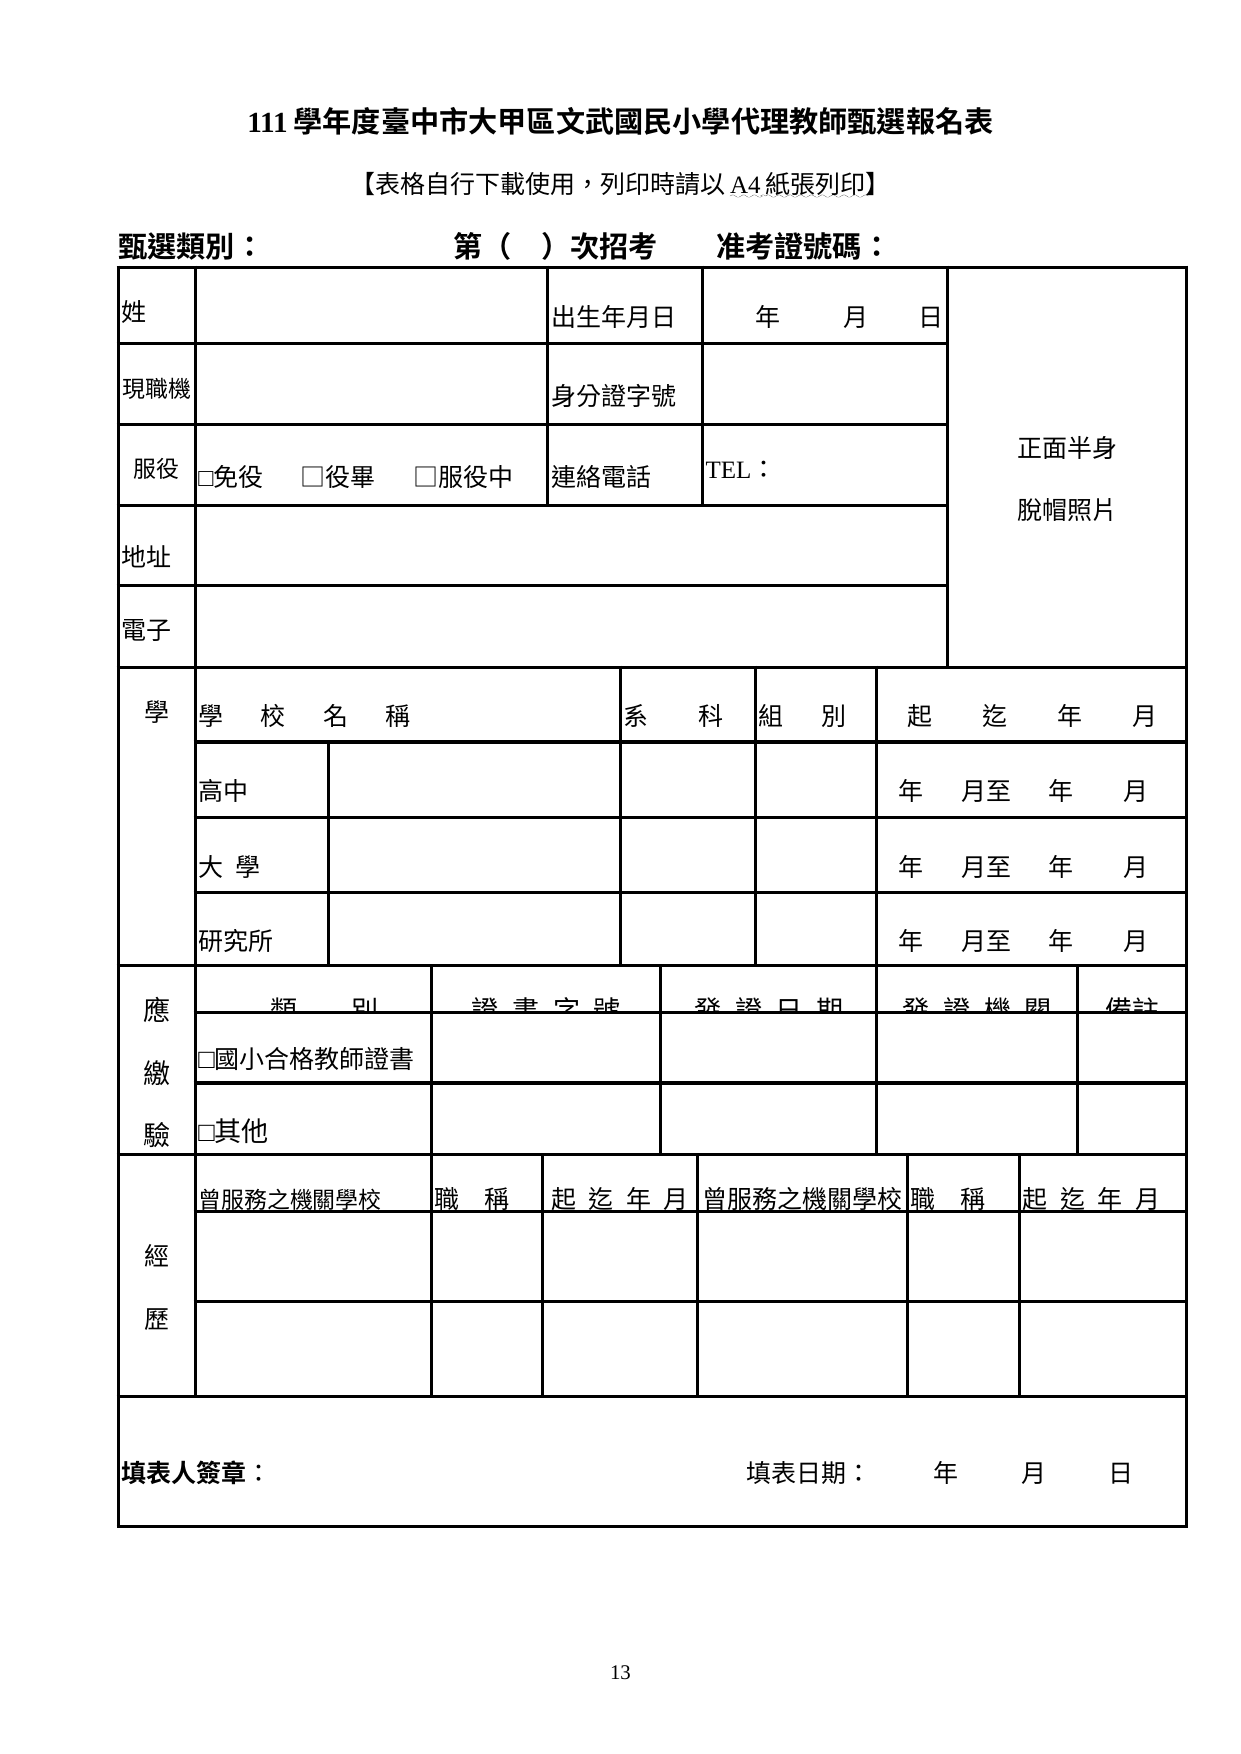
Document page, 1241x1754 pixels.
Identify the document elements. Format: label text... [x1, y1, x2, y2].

table_cell 曾服務之機關學校 [197, 1156, 430, 1210]
table_cell 高中 [197, 744, 327, 816]
table_cell [330, 744, 619, 816]
table_cell 職 稱 [909, 1156, 1018, 1210]
table_cell 起 迄 年 月 [878, 669, 1185, 740]
table_cell □其他 [197, 1085, 430, 1153]
table_cell [544, 1213, 696, 1299]
table_header 出生年月日 [549, 269, 701, 342]
table_cell 起 迄 年 月 [544, 1156, 696, 1210]
table_cell 身分證字號 [549, 345, 701, 423]
table_cell [1021, 1303, 1185, 1395]
table_cell [757, 744, 875, 816]
table_cell 填表人簽章： 填表日期： 年 月 日 [120, 1398, 1185, 1525]
table_cell [1079, 1085, 1185, 1153]
table_cell [433, 1303, 541, 1395]
table_cell TEL： 手機： [704, 426, 946, 504]
table_cell [433, 1213, 541, 1299]
table_cell [330, 894, 619, 964]
table_cell [433, 1014, 659, 1081]
table_cell [433, 1085, 659, 1153]
table_cell [662, 1014, 875, 1081]
table_cell 電子郵件 [120, 587, 194, 666]
table_cell 服役 情形 [120, 426, 194, 504]
table_cell 備註 [1079, 967, 1185, 1011]
table_cell 學 歷 [120, 669, 194, 964]
text 111學年度臺中市大甲區文武國民小學代理教師甄選報名表 [118, 78, 1122, 141]
table_cell [622, 894, 754, 964]
table_cell 年 月至 年 月 [878, 744, 1185, 816]
table_cell 證 書 字 號 [433, 967, 659, 1011]
table_cell 經 歷 [120, 1156, 194, 1395]
table_cell [197, 587, 946, 666]
table_cell 起 迄 年 月 [1021, 1156, 1185, 1210]
table_cell 年 月至 年 月 [878, 894, 1185, 964]
table_cell 發 證 機 關 [878, 967, 1076, 1011]
table_cell [197, 345, 546, 423]
table_cell 連絡電話 [549, 426, 701, 504]
table_cell [197, 507, 946, 583]
table_cell [704, 345, 946, 423]
text 甄選類別： 第（ ）次招考 准考證號碼： [118, 203, 1122, 266]
table_cell 類 別 [197, 967, 430, 1011]
table_header [197, 269, 546, 342]
table_cell □免役 □役畢 □服役中 [197, 426, 546, 504]
table_cell [909, 1213, 1018, 1299]
text 【表格自行下載使用，列印時請以A4紙張列印】 [118, 141, 1122, 203]
table_cell 研究所 [197, 894, 327, 964]
table_header 姓 名 [120, 269, 194, 342]
table_cell 學 校 名 稱 [197, 669, 619, 740]
table_cell [878, 1014, 1076, 1081]
table_cell 曾服務之機關學校 [699, 1156, 906, 1210]
table_cell [197, 1303, 430, 1395]
table_cell [622, 744, 754, 816]
table_cell 大 學 [197, 819, 327, 891]
table_cell 系 科 [622, 669, 754, 740]
table_cell 組 別 [757, 669, 875, 740]
table_cell 年 月至 年 月 [878, 819, 1185, 891]
table_cell [662, 1085, 875, 1153]
table_cell [544, 1303, 696, 1395]
table_cell [757, 819, 875, 891]
table_cell [699, 1303, 906, 1395]
table_header 正面半身 脫帽照片 [949, 269, 1185, 666]
table_cell [909, 1303, 1018, 1395]
table_cell [699, 1213, 906, 1299]
table_cell 發 證 日 期 [662, 967, 875, 1011]
table_cell [1079, 1014, 1185, 1081]
table_cell 職 稱 [433, 1156, 541, 1210]
table_cell 地址 [120, 507, 194, 583]
table_cell [878, 1085, 1076, 1153]
table_cell [330, 819, 619, 891]
table_cell [622, 819, 754, 891]
table_cell [757, 894, 875, 964]
table_cell [1021, 1213, 1185, 1299]
table_cell 應 繳 驗 證 件 [120, 967, 194, 1153]
table_cell [197, 1213, 430, 1299]
table_cell 現職機關學校 [120, 345, 194, 423]
table_cell □國小合格教師證書 [197, 1014, 430, 1081]
table_header 年 月 日 [704, 269, 946, 342]
